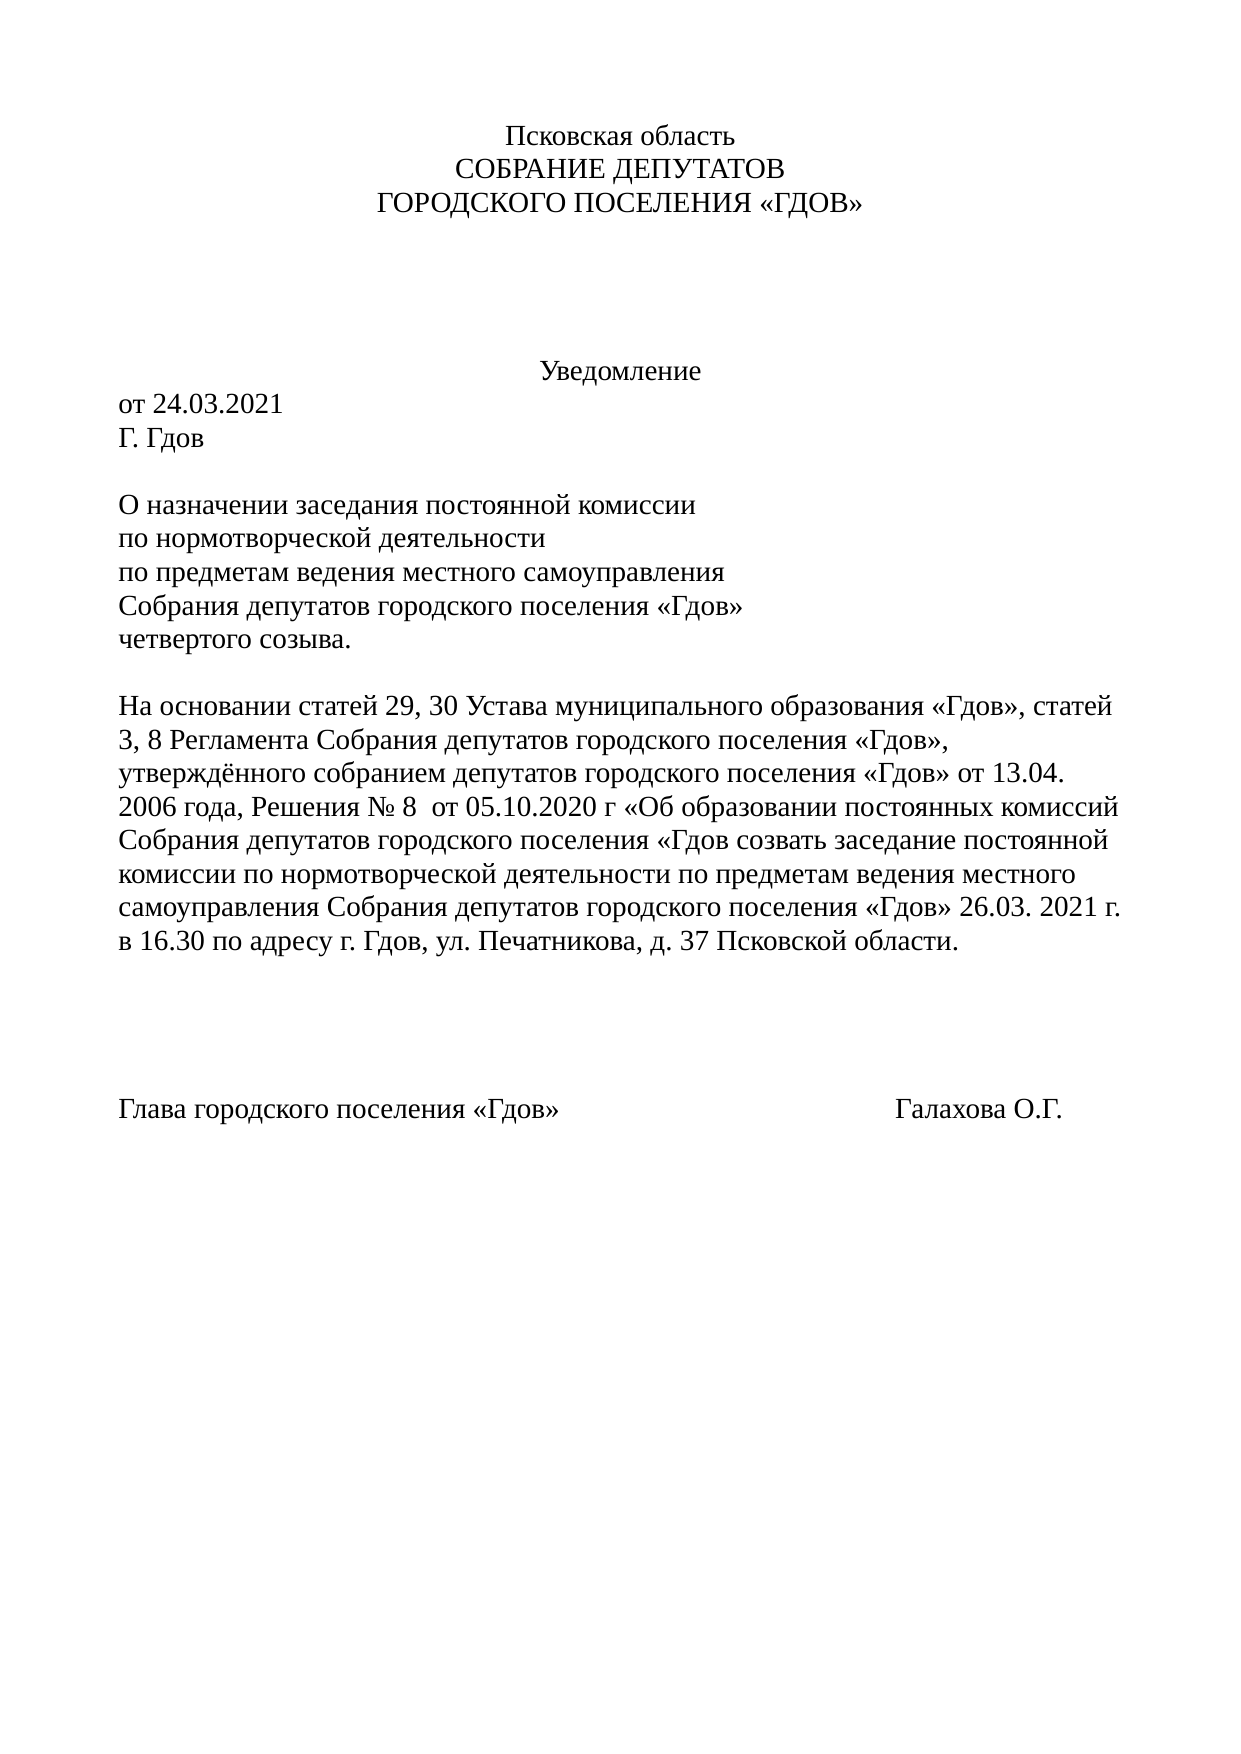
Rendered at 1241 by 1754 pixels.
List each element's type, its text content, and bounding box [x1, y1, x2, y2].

text О назначении заседания постоянной комиссии [118, 487, 1122, 521]
text ГОРОДСКОГО ПОСЕЛЕНИЯ «ГДОВ» [118, 185, 1122, 219]
text по предметам ведения местного самоуправления [118, 554, 1122, 588]
text Г. Гдов [118, 420, 1122, 453]
text Собрания депутатов городского поселения «Гдов» [118, 588, 1122, 621]
text Псковская область [118, 118, 1122, 152]
text по нормотворческой деятельности [118, 521, 1122, 554]
text На основании статей 29, 30 Устава муниципального образования «Гдов», статей 3, 8 Регламента Собрания депутатов городского поселения «Гдов», утверждённого собранием депутатов городского поселения «Гдов» от 13.04. 2006 года, Решения № 8 от 05.10.2020 г «Об образовании постоянных комиссий Собрания депутатов городского поселения «Гдов созвать заседание постоянной комиссии по нормотворческой деятельности по предметам ведения местного самоуправления Собрания депутатов городского поселения «Гдов» 26.03. 2021 г. в 16.30 по адресу г. Гдов, ул. Печатникова, д. 37 Псковской области. [118, 688, 1122, 957]
text Уведомление [118, 353, 1122, 386]
text от 24.03.2021 [118, 386, 1122, 420]
text четвертого созыва. [118, 621, 1122, 655]
text СОБРАНИЕ ДЕПУТАТОВ [118, 152, 1122, 185]
text Глава городского поселения «Гдов» Галахова О.Г. [118, 1091, 1122, 1124]
